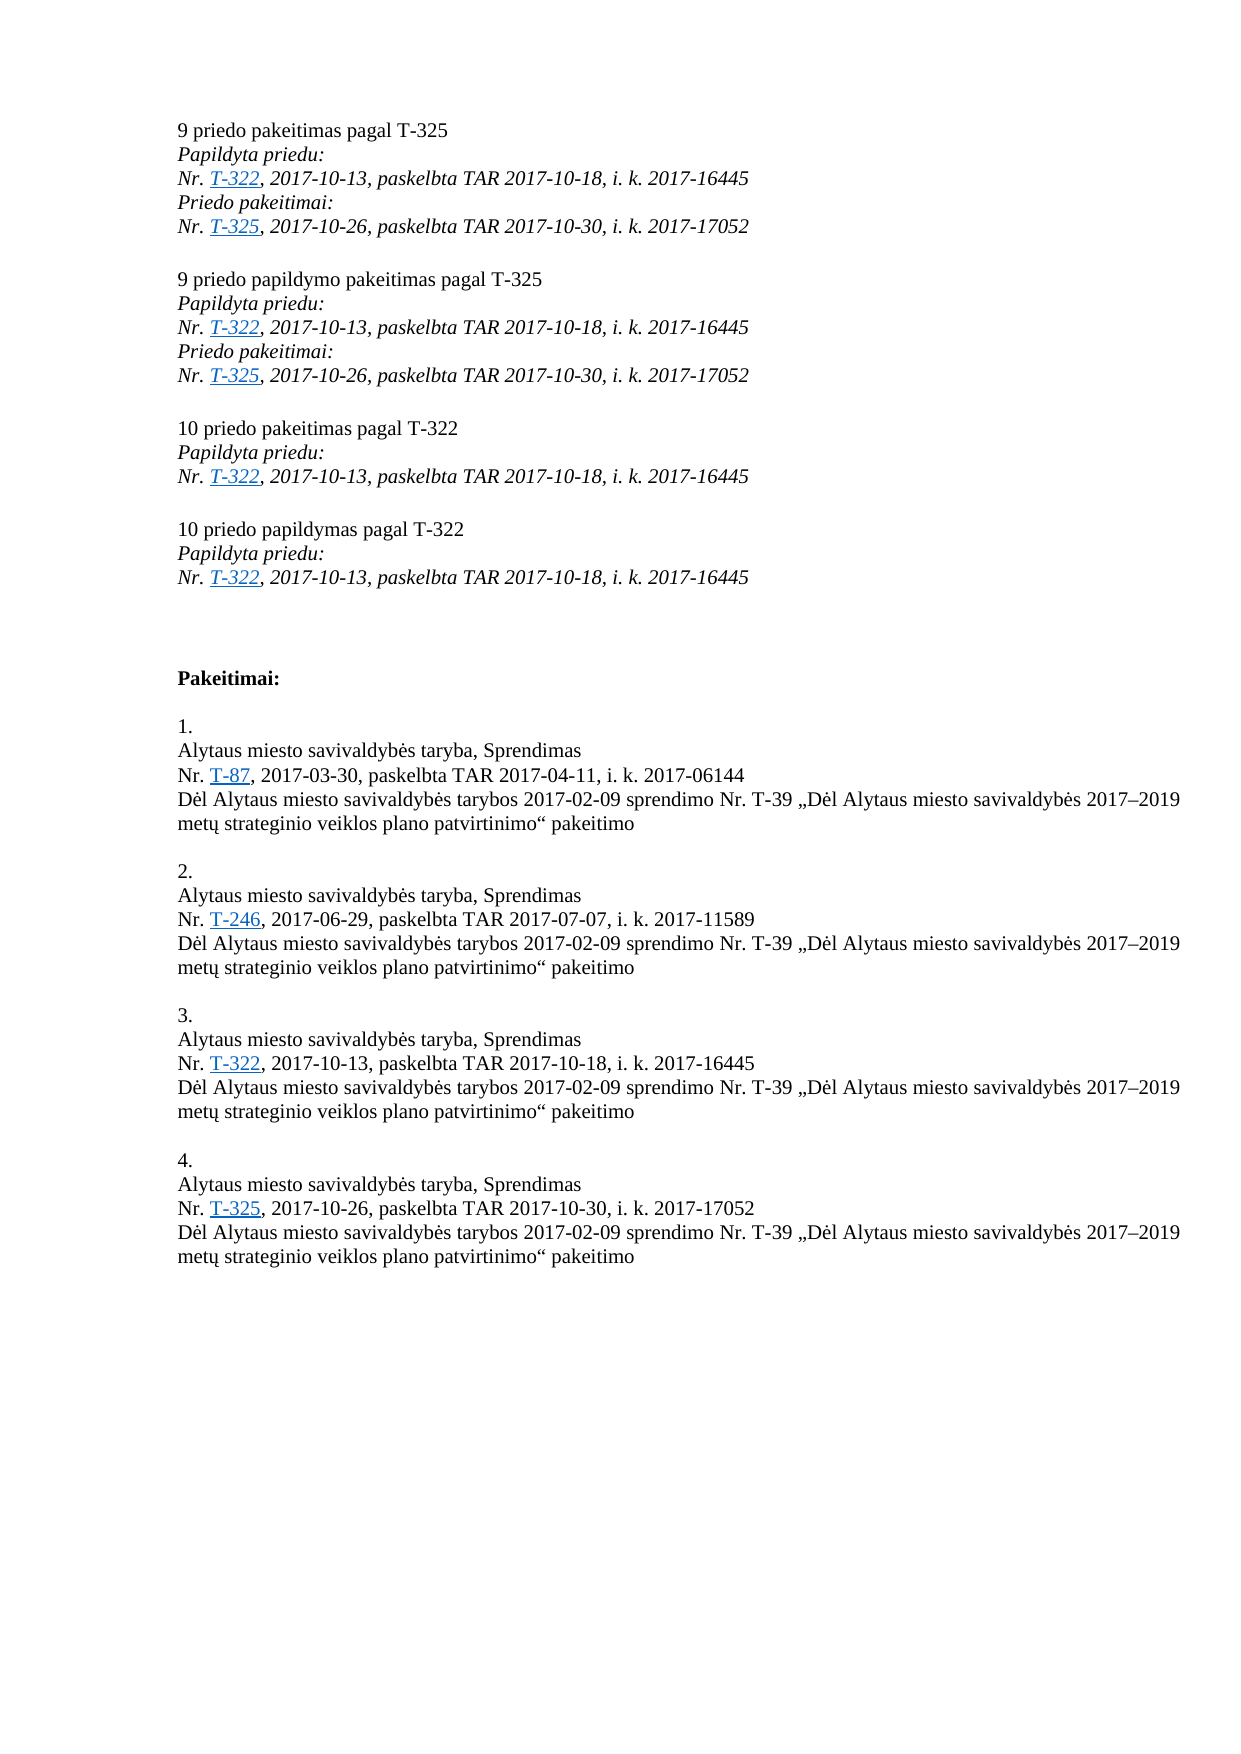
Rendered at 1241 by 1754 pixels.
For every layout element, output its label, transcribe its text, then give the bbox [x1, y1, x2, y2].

text Alytaus miesto savivaldybės taryba, Sprendimas [177, 883, 1181, 907]
text Papildyta priedu: [177, 142, 1181, 166]
text Priedo pakeitimai: [177, 339, 1181, 363]
text 4. [177, 1147, 1181, 1172]
text Dėl Alytaus miesto savivaldybės tarybos 2017-02-09 sprendimo Nr. T-39 „Dėl Alytaus miesto savivaldybės 2017–2019 metų strateginio veiklos plano patvirtinimo“ pakeitimo [177, 1220, 1181, 1268]
text Alytaus miesto savivaldybės taryba, Sprendimas [177, 1027, 1181, 1051]
text Pakeitimai: [177, 666, 1181, 690]
text Dėl Alytaus miesto savivaldybės tarybos 2017-02-09 sprendimo Nr. T-39 „Dėl Alytaus miesto savivaldybės 2017–2019 metų strateginio veiklos plano patvirtinimo“ pakeitimo [177, 1075, 1181, 1123]
text 3. [177, 1003, 1181, 1027]
text Papildyta priedu: [177, 440, 1181, 464]
text Alytaus miesto savivaldybės taryba, Sprendimas [177, 1172, 1181, 1196]
text 10 priedo pakeitimas pagal T-322 [177, 416, 1181, 440]
text Nr. T-87, 2017-03-30, paskelbta TAR 2017-04-11, i. k. 2017-06144 [177, 762, 1181, 787]
text Nr. T-322, 2017-10-13, paskelbta TAR 2017-10-18, i. k. 2017-16445 [177, 464, 1181, 488]
text Nr. T-322, 2017-10-13, paskelbta TAR 2017-10-18, i. k. 2017-16445 [177, 315, 1181, 339]
text 2. [177, 859, 1181, 883]
text 9 priedo pakeitimas pagal T-325 [177, 118, 1181, 142]
text 10 priedo papildymas pagal T-322 [177, 517, 1181, 541]
text Dėl Alytaus miesto savivaldybės tarybos 2017-02-09 sprendimo Nr. T-39 „Dėl Alytaus miesto savivaldybės 2017–2019 metų strateginio veiklos plano patvirtinimo“ pakeitimo [177, 931, 1181, 979]
text Priedo pakeitimai: [177, 190, 1181, 214]
text Nr. T-325, 2017-10-26, paskelbta TAR 2017-10-30, i. k. 2017-17052 [177, 1196, 1181, 1220]
text Nr. T-322, 2017-10-13, paskelbta TAR 2017-10-18, i. k. 2017-16445 [177, 565, 1181, 589]
text Nr. T-246, 2017-06-29, paskelbta TAR 2017-07-07, i. k. 2017-11589 [177, 907, 1181, 931]
text Alytaus miesto savivaldybės taryba, Sprendimas [177, 738, 1181, 762]
text Papildyta priedu: [177, 541, 1181, 565]
text Dėl Alytaus miesto savivaldybės tarybos 2017-02-09 sprendimo Nr. T-39 „Dėl Alytaus miesto savivaldybės 2017–2019 metų strateginio veiklos plano patvirtinimo“ pakeitimo [177, 787, 1181, 835]
text Papildyta priedu: [177, 291, 1181, 315]
text Nr. T-325, 2017-10-26, paskelbta TAR 2017-10-30, i. k. 2017-17052 [177, 363, 1181, 387]
text 9 priedo papildymo pakeitimas pagal T-325 [177, 267, 1181, 291]
text 1. [177, 714, 1181, 738]
text Nr. T-322, 2017-10-13, paskelbta TAR 2017-10-18, i. k. 2017-16445 [177, 1051, 1181, 1075]
text Nr. T-322, 2017-10-13, paskelbta TAR 2017-10-18, i. k. 2017-16445 [177, 166, 1181, 190]
text Nr. T-325, 2017-10-26, paskelbta TAR 2017-10-30, i. k. 2017-17052 [177, 214, 1181, 238]
